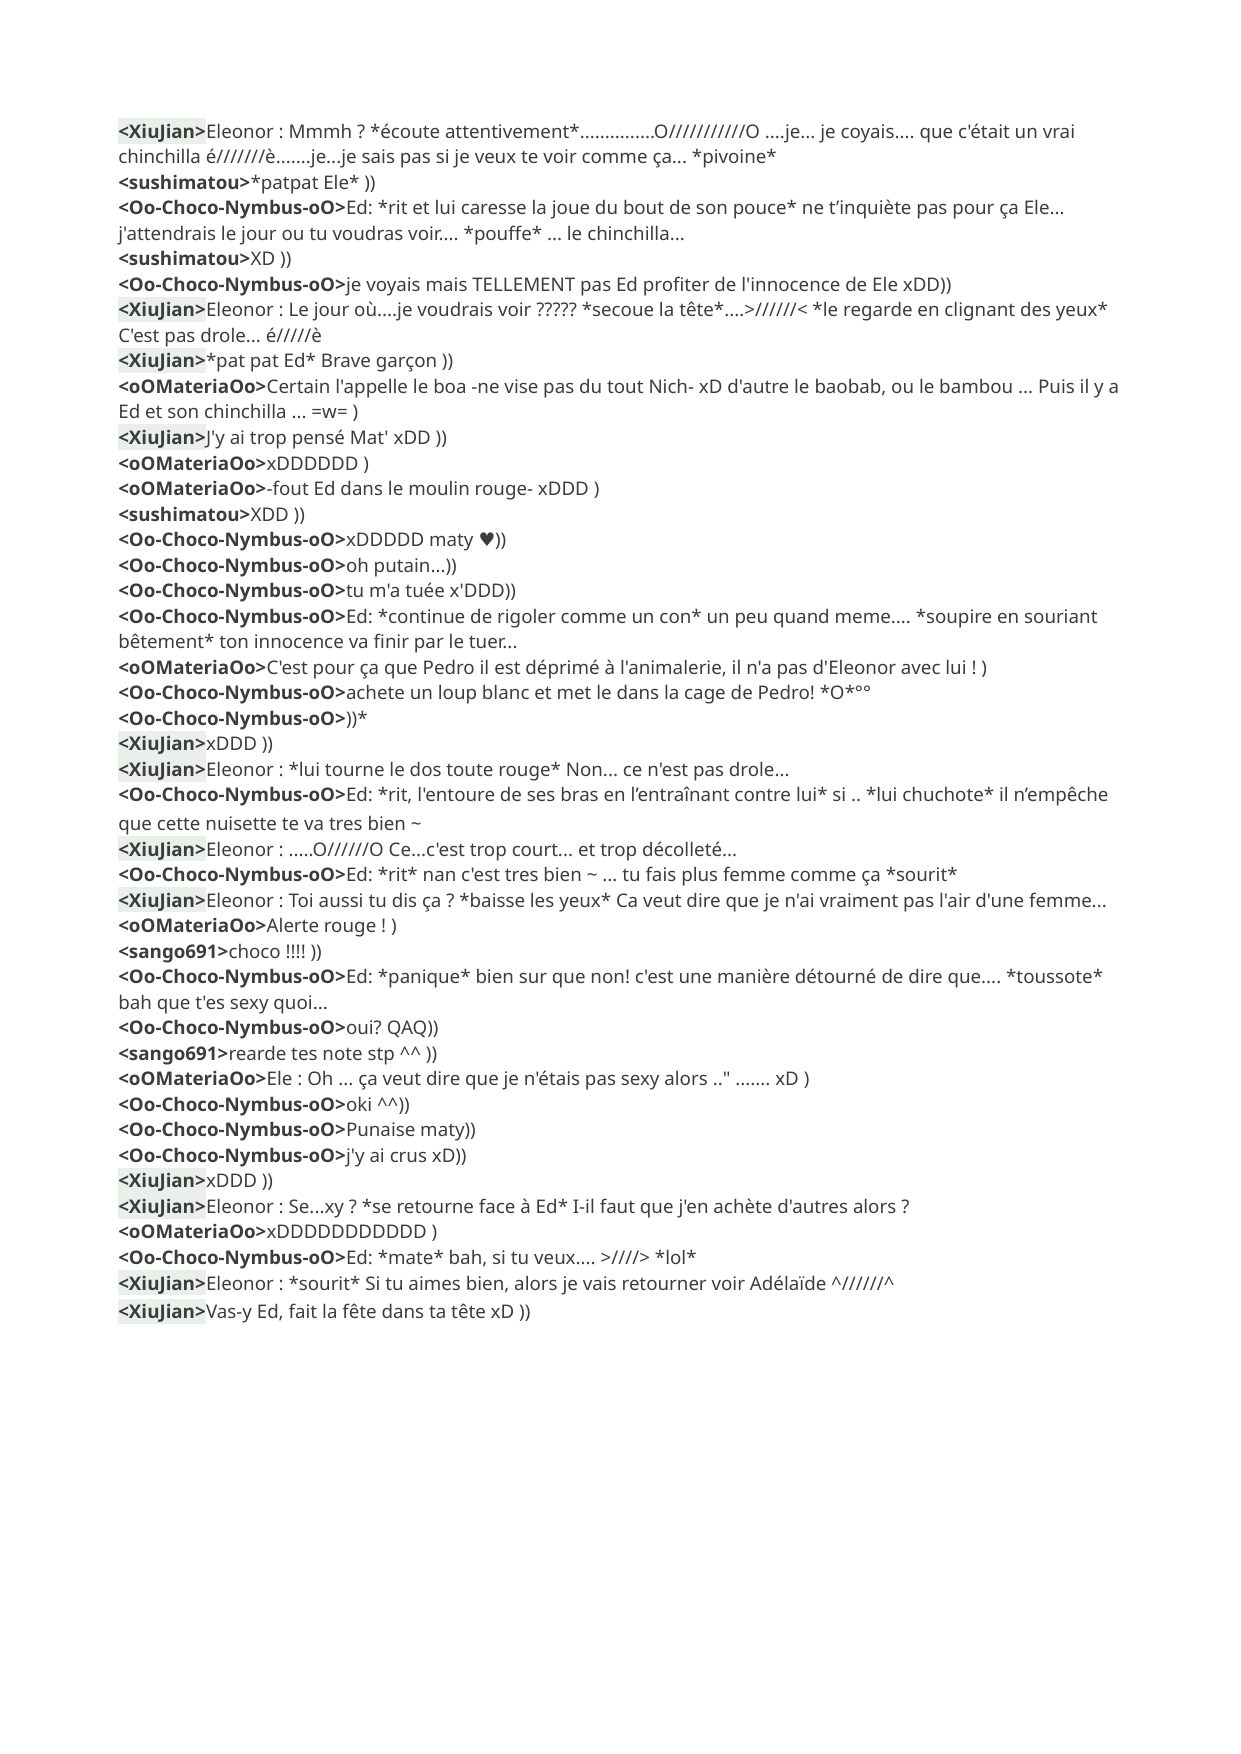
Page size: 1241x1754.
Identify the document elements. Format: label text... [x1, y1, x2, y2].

text <XiuJian>Eleonor : Mmmh ? *écoute attentivement*...............O///////////O ....je... je coyais.... que c'était un vrai chinchilla é///////è.......je...je sais pas si je veux te voir comme ça... *pivoine* <sushimatou>*patpat Ele* )) <Oo-Choco-Nymbus-oO>Ed: *rit et lui caresse la joue du bout de son pouce* ne t’inquiète pas pour ça Ele... j'attendrais le jour ou tu voudras voir.... *pouffe* ... le chinchilla... <sushimatou>XD )) <Oo-Choco-Nymbus-oO>je voyais mais TELLEMENT pas Ed profiter de l'innocence de Ele xDD)) <XiuJian>Eleonor : Le jour où....je voudrais voir ????? *secoue la tête*....>//////< *le regarde en clignant des yeux* C'est pas drole... é/////è <XiuJian>*pat pat Ed* Brave garçon )) <oOMateriaOo>Certain l'appelle le boa -ne vise pas du tout Nich- xD d'autre le baobab, ou le bambou ... Puis il y a Ed et son chinchilla ... =w= ) <XiuJian>J'y ai trop pensé Mat' xDD )) <oOMateriaOo>xDDDDDD ) <oOMateriaOo>-fout Ed dans le moulin rouge- xDDD ) <sushimatou>XDD )) <Oo-Choco-Nymbus-oO>xDDDDD maty ♥)) <Oo-Choco-Nymbus-oO>oh putain...)) <Oo-Choco-Nymbus-oO>tu m'a tuée x'DDD)) <Oo-Choco-Nymbus-oO>Ed: *continue de rigoler comme un con* un peu quand meme.... *soupire en souriant bêtement* ton innocence va finir par le tuer... <oOMateriaOo>C'est pour ça que Pedro il est déprimé à l'animalerie, il n'a pas d'Eleonor avec lui ! ) <Oo-Choco-Nymbus-oO>achete un loup blanc et met le dans la cage de Pedro! *O*°° <Oo-Choco-Nymbus-oO>))* <XiuJian>xDDD )) <XiuJian>Eleonor : *lui tourne le dos toute rouge* Non... ce n'est pas drole... <Oo-Choco-Nymbus-oO>Ed: *rit, l'entoure de ses bras en l’entraînant contre lui* si .. *lui chuchote* il n’empêche que cette nuisette te va tres bien ~ [118, 118, 1122, 836]
text <XiuJian>Eleonor : .....O//////O Ce...c'est trop court... et trop décolleté... <Oo-Choco-Nymbus-oO>Ed: *rit* nan c'est tres bien ~ ... tu fais plus femme comme ça *sourit* <XiuJian>Eleonor : Toi aussi tu dis ça ? *baisse les yeux* Ca veut dire que je n'ai vraiment pas l'air d'une femme... <oOMateriaOo>Alerte rouge ! ) <sango691>choco !!!! )) <Oo-Choco-Nymbus-oO>Ed: *panique* bien sur que non! c'est une manière détourné de dire que.... *toussote* bah que t'es sexy quoi... <Oo-Choco-Nymbus-oO>oui? QAQ)) <sango691>rearde tes note stp ^^ )) <oOMateriaOo>Ele : Oh ... ça veut dire que je n'étais pas sexy alors .." ....... xD ) <Oo-Choco-Nymbus-oO>oki ^^)) <Oo-Choco-Nymbus-oO>Punaise maty)) <Oo-Choco-Nymbus-oO>j'y ai crus xD)) <XiuJian>xDDD )) <XiuJian>Eleonor : Se...xy ? *se retourne face à Ed* I-il faut que j'en achète d'autres alors ? <oOMateriaOo>xDDDDDDDDDDD ) <Oo-Choco-Nymbus-oO>Ed: *mate* bah, si tu veux.... >////> *lol* <XiuJian>Eleonor : *sourit* Si tu aimes bien, alors je vais retourner voir Adélaïde ^//////^ <XiuJian>Vas-y Ed, fait la fête dans ta tête xD )) [118, 836, 1122, 1324]
